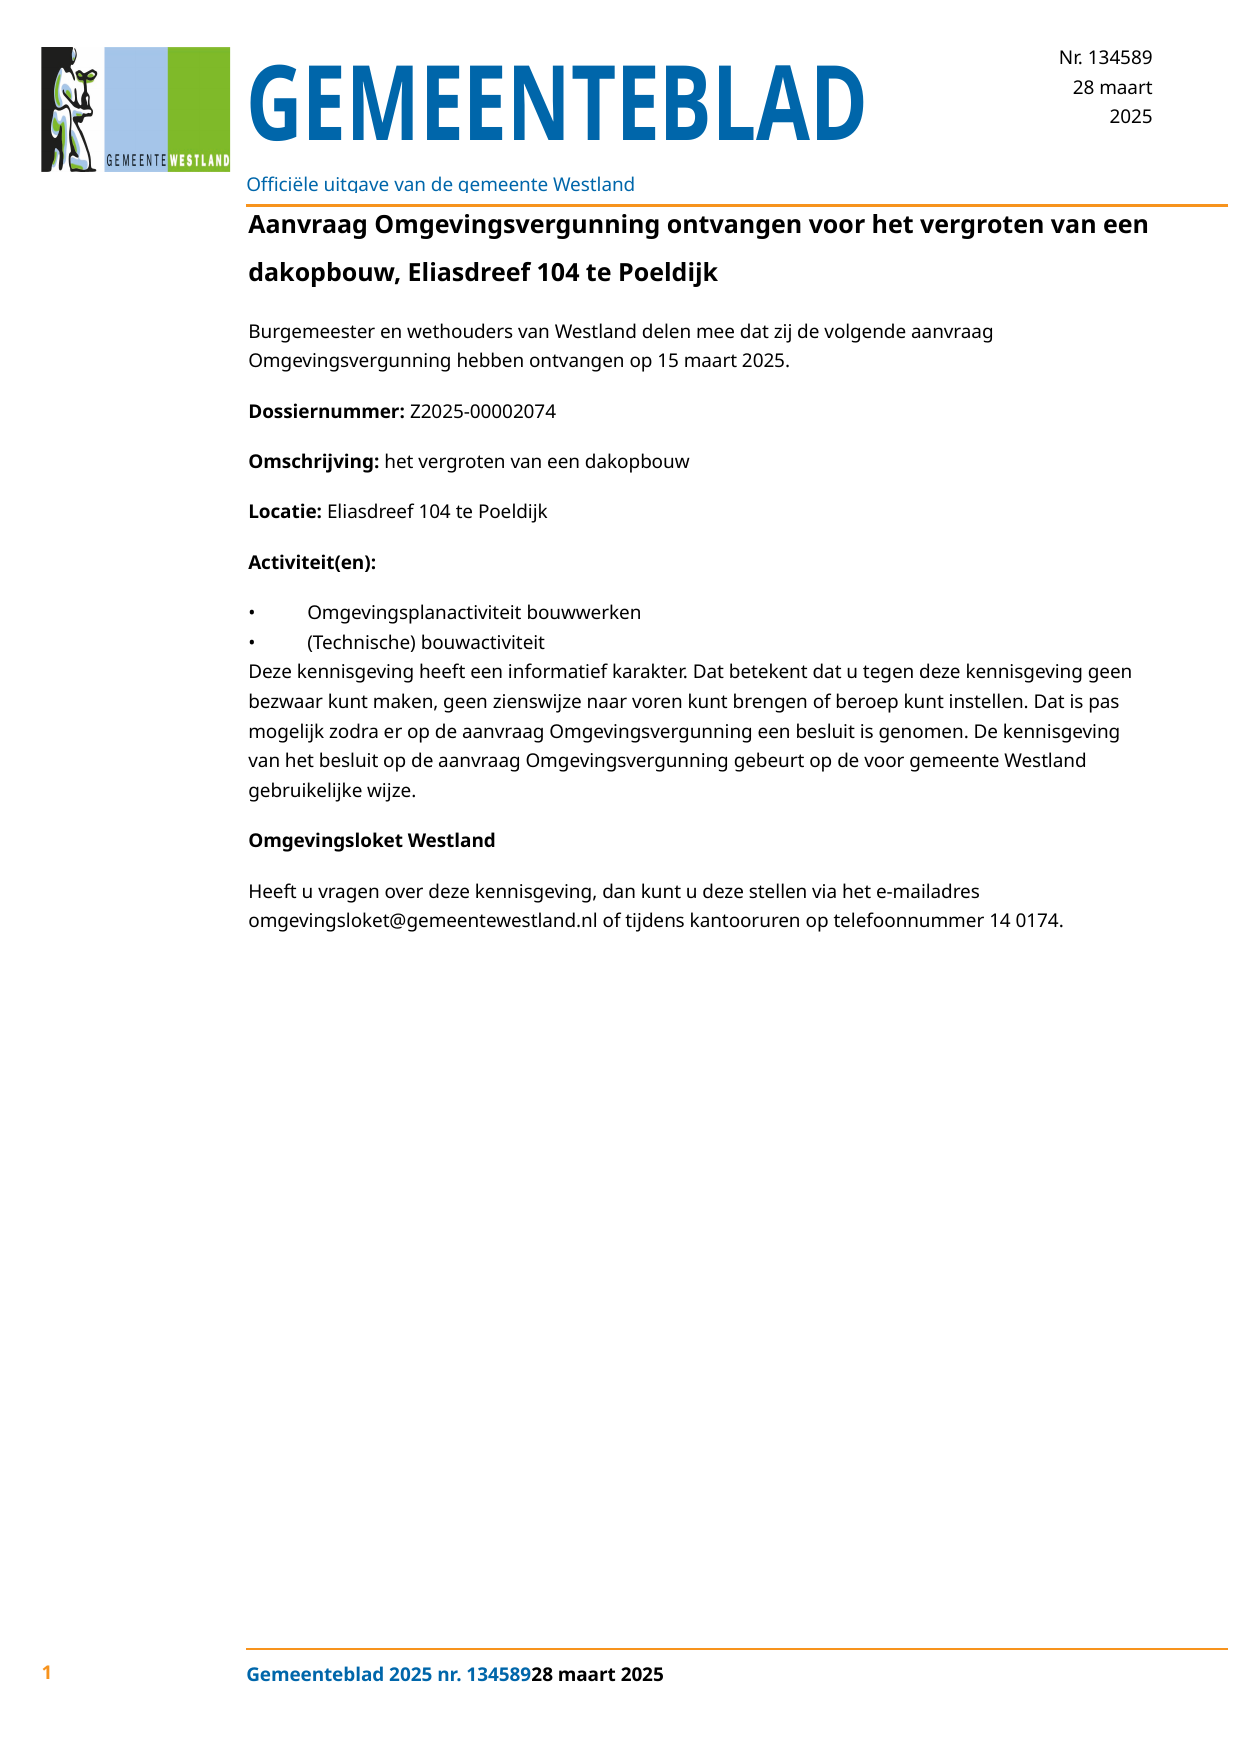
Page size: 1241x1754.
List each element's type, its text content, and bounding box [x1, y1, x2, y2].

text Omgevingsloket Westland [248, 827, 1152, 853]
list Omgevingsplanactiviteit bouwwerken [248, 599, 1152, 625]
text Aanvraag Omgevingsvergunning ontvangen voor het vergroten van een dakopbouw, Eliasdreef 104 te Poeldijk [248, 207, 1152, 288]
text Heeft u vragen over deze kennisgeving, dan kunt u deze stellen via het e-mailadres omgevingsloket@gemeentewestland.nl of tijdens kantooruren op telefoonnummer 14 0174. [248, 878, 1152, 933]
text Activiteit(en): [248, 549, 1152, 575]
list (Technische) bouwactiviteit [248, 629, 1152, 655]
text Omschrijving: het vergroten van een dakopbouw [248, 448, 1152, 474]
text Locatie: Eliasdreef 104 te Poeldijk [248, 499, 1152, 524]
text Deze kennisgeving heeft een informatief karakter. Dat betekent dat u tegen deze kennisgeving geen bezwaar kunt maken, geen zienswijze naar voren kunt brengen of beroep kunt instellen. Dat is pas mogelijk zodra er op de aanvraag Omgevingsvergunning een besluit is genomen. De kennisgeving van het besluit op de aanvraag Omgevingsvergunning gebeurt op de voor gemeente Westland gebruikelijke wijze. [248, 659, 1152, 803]
text Dossiernummer: Z2025-00002074 [248, 398, 1152, 424]
picture [41, 47, 231, 172]
text Burgemeester en wethouders van Westland delen mee dat zij de volgende aanvraag Omgevingsvergunning hebben ontvangen op 15 maart 2025. [248, 318, 1152, 373]
